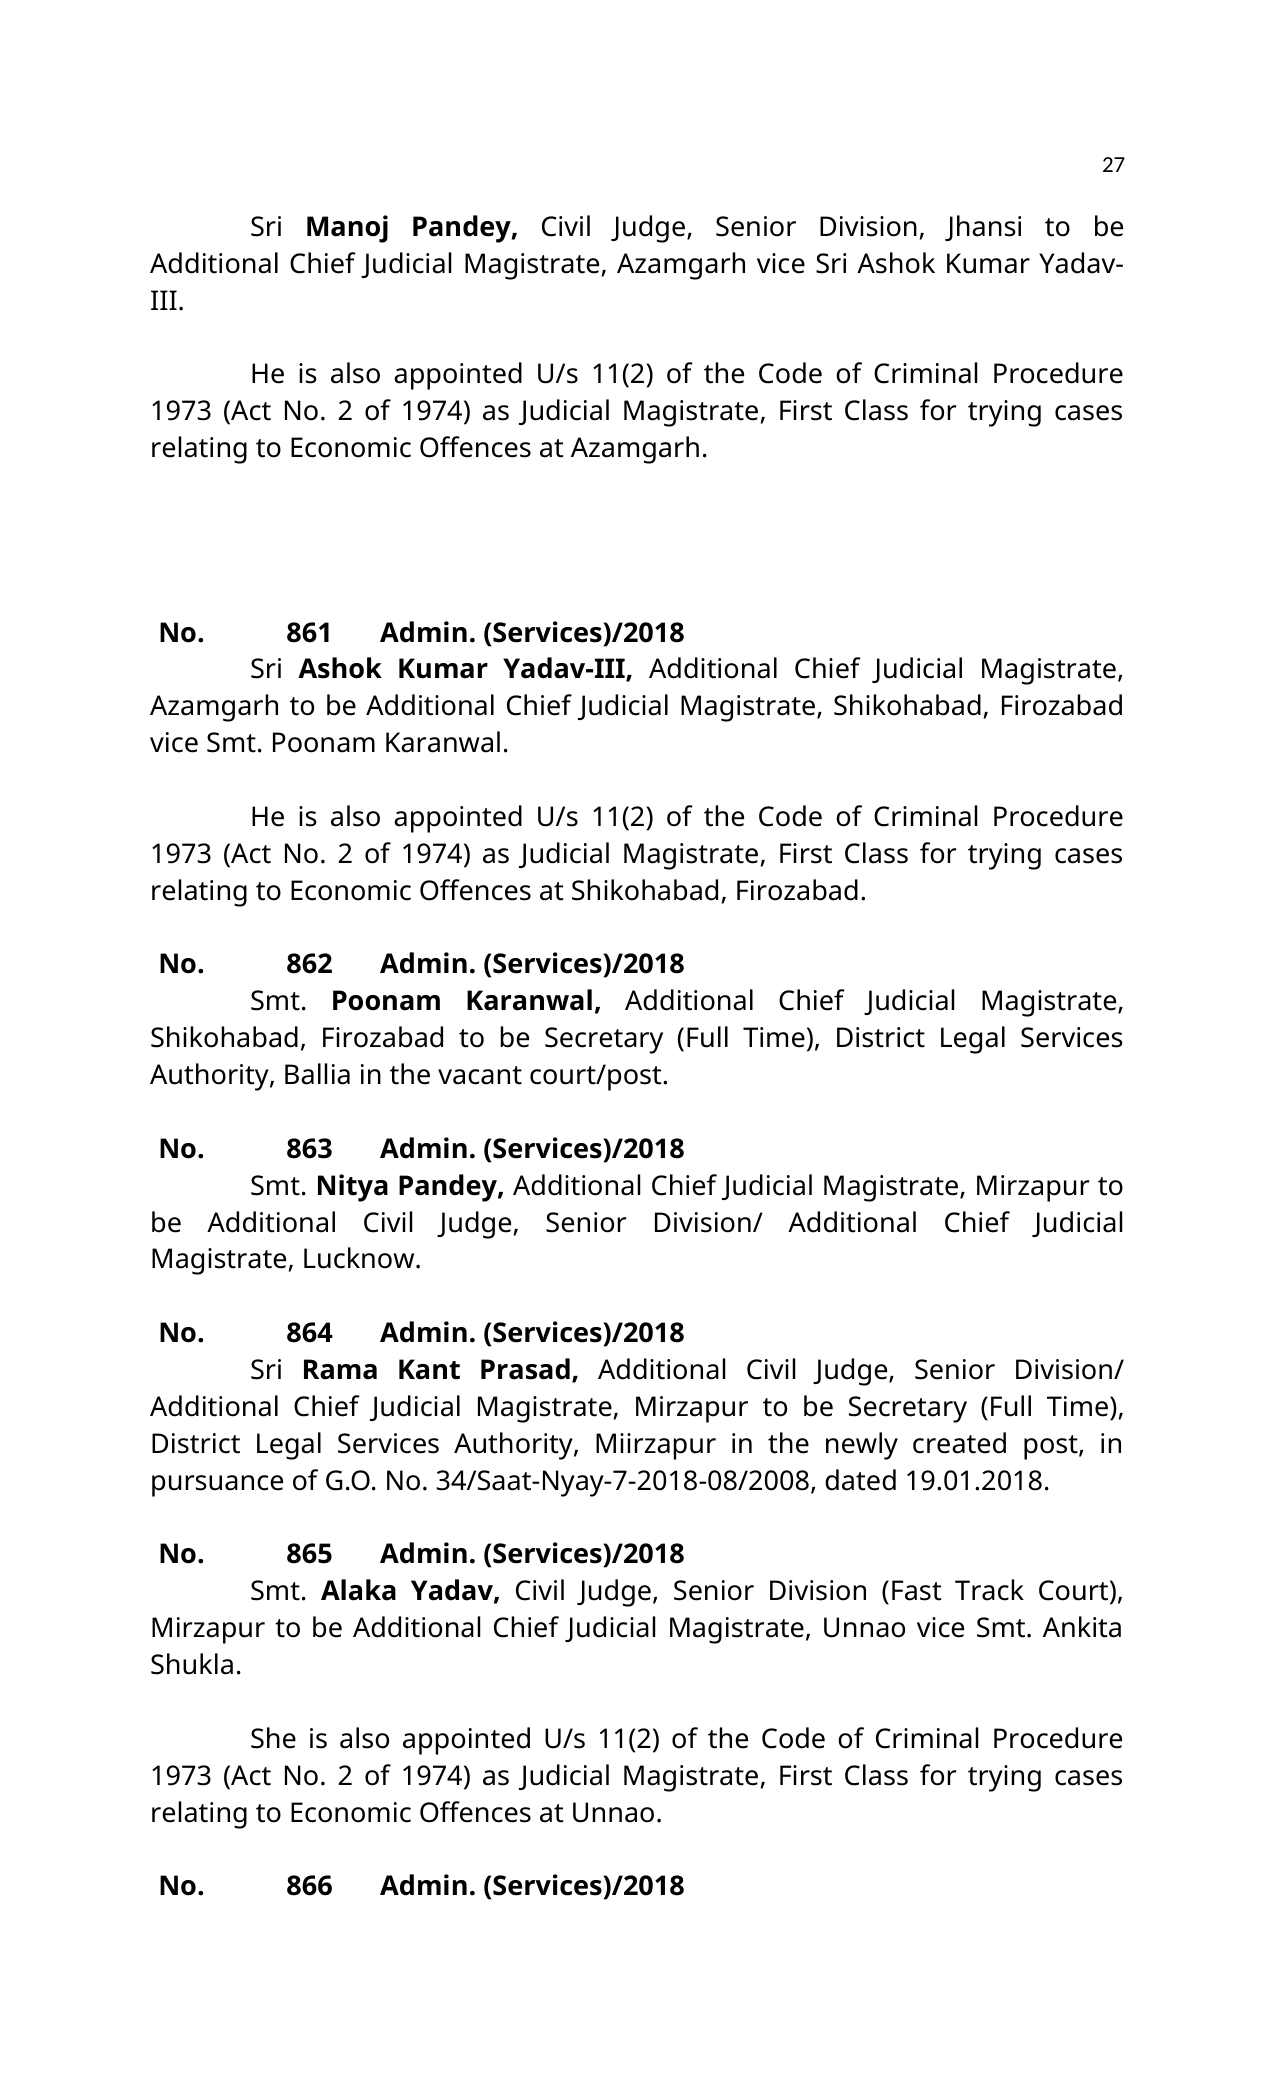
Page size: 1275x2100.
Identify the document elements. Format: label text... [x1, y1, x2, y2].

table_header [238, 1314, 369, 1351]
table_header No. [147, 613, 237, 650]
table_header [238, 1867, 369, 1904]
text He is also appointed U/s 11(2) of the Code of Criminal Procedure 1973 (Act No. 2 of 1974) as Judicial Magistrate, First Class for trying cases relating to Economic Offences at Shikohabad, Firozabad. [150, 797, 1125, 908]
text Smt. Alaka Yadav, Civil Judge, Senior Division (Fast Track Court), Mirzapur to be Additional Chief Judicial Magistrate, Unnao vice Smt. Ankita Shukla. [150, 1572, 1125, 1682]
table_header [238, 1129, 369, 1166]
table_header [238, 1535, 369, 1572]
table_header Admin. (Services)/2018 [369, 613, 716, 650]
table_header Admin. (Services)/2018 [369, 1867, 716, 1904]
table_header No. [147, 945, 237, 982]
table_header No. [147, 1535, 237, 1572]
table_header Admin. (Services)/2018 [369, 1535, 716, 1572]
text He is also appointed U/s 11(2) of the Code of Criminal Procedure 1973 (Act No. 2 of 1974) as Judicial Magistrate, First Class for trying cases relating to Economic Offences at Azamgarh. [150, 355, 1125, 466]
table_header Admin. (Services)/2018 [369, 1314, 716, 1351]
text Sri Rama Kant Prasad, Additional Civil Judge, Senior Division/ Additional Chief Judicial Magistrate, Mirzapur to be Secretary (Full Time), District Legal Services Authority, Miirzapur in the newly created post, in pursuance of G.O. No. 34/Saat-Nyay-7-2018-08/2008, dated 19.01.2018. [150, 1351, 1125, 1498]
text Sri Manoj Pandey, Civil Judge, Senior Division, Jhansi to be Additional Chief Judicial Magistrate, Azamgarh vice Sri Ashok Kumar Yadav-III. [150, 207, 1125, 318]
table_header Admin. (Services)/2018 [369, 1129, 716, 1166]
text Smt. Nitya Pandey, Additional Chief Judicial Magistrate, Mirzapur to be Additional Civil Judge, Senior Division/ Additional Chief Judicial Magistrate, Lucknow. [150, 1166, 1125, 1277]
table_header [238, 945, 369, 982]
table_header No. [147, 1129, 237, 1166]
table_header No. [147, 1314, 237, 1351]
table_header [238, 613, 369, 650]
table_header Admin. (Services)/2018 [369, 945, 716, 982]
table_header No. [147, 1867, 237, 1904]
text Smt. Poonam Karanwal, Additional Chief Judicial Magistrate, Shikohabad, Firozabad to be Secretary (Full Time), District Legal Services Authority, Ballia in the vacant court/post. [150, 982, 1125, 1092]
text She is also appointed U/s 11(2) of the Code of Criminal Procedure 1973 (Act No. 2 of 1974) as Judicial Magistrate, First Class for trying cases relating to Economic Offences at Unnao. [150, 1719, 1125, 1830]
text Sri Ashok Kumar Yadav-III, Additional Chief Judicial Magistrate, Azamgarh to be Additional Chief Judicial Magistrate, Shikohabad, Firozabad vice Smt. Poonam Karanwal. [150, 650, 1125, 761]
